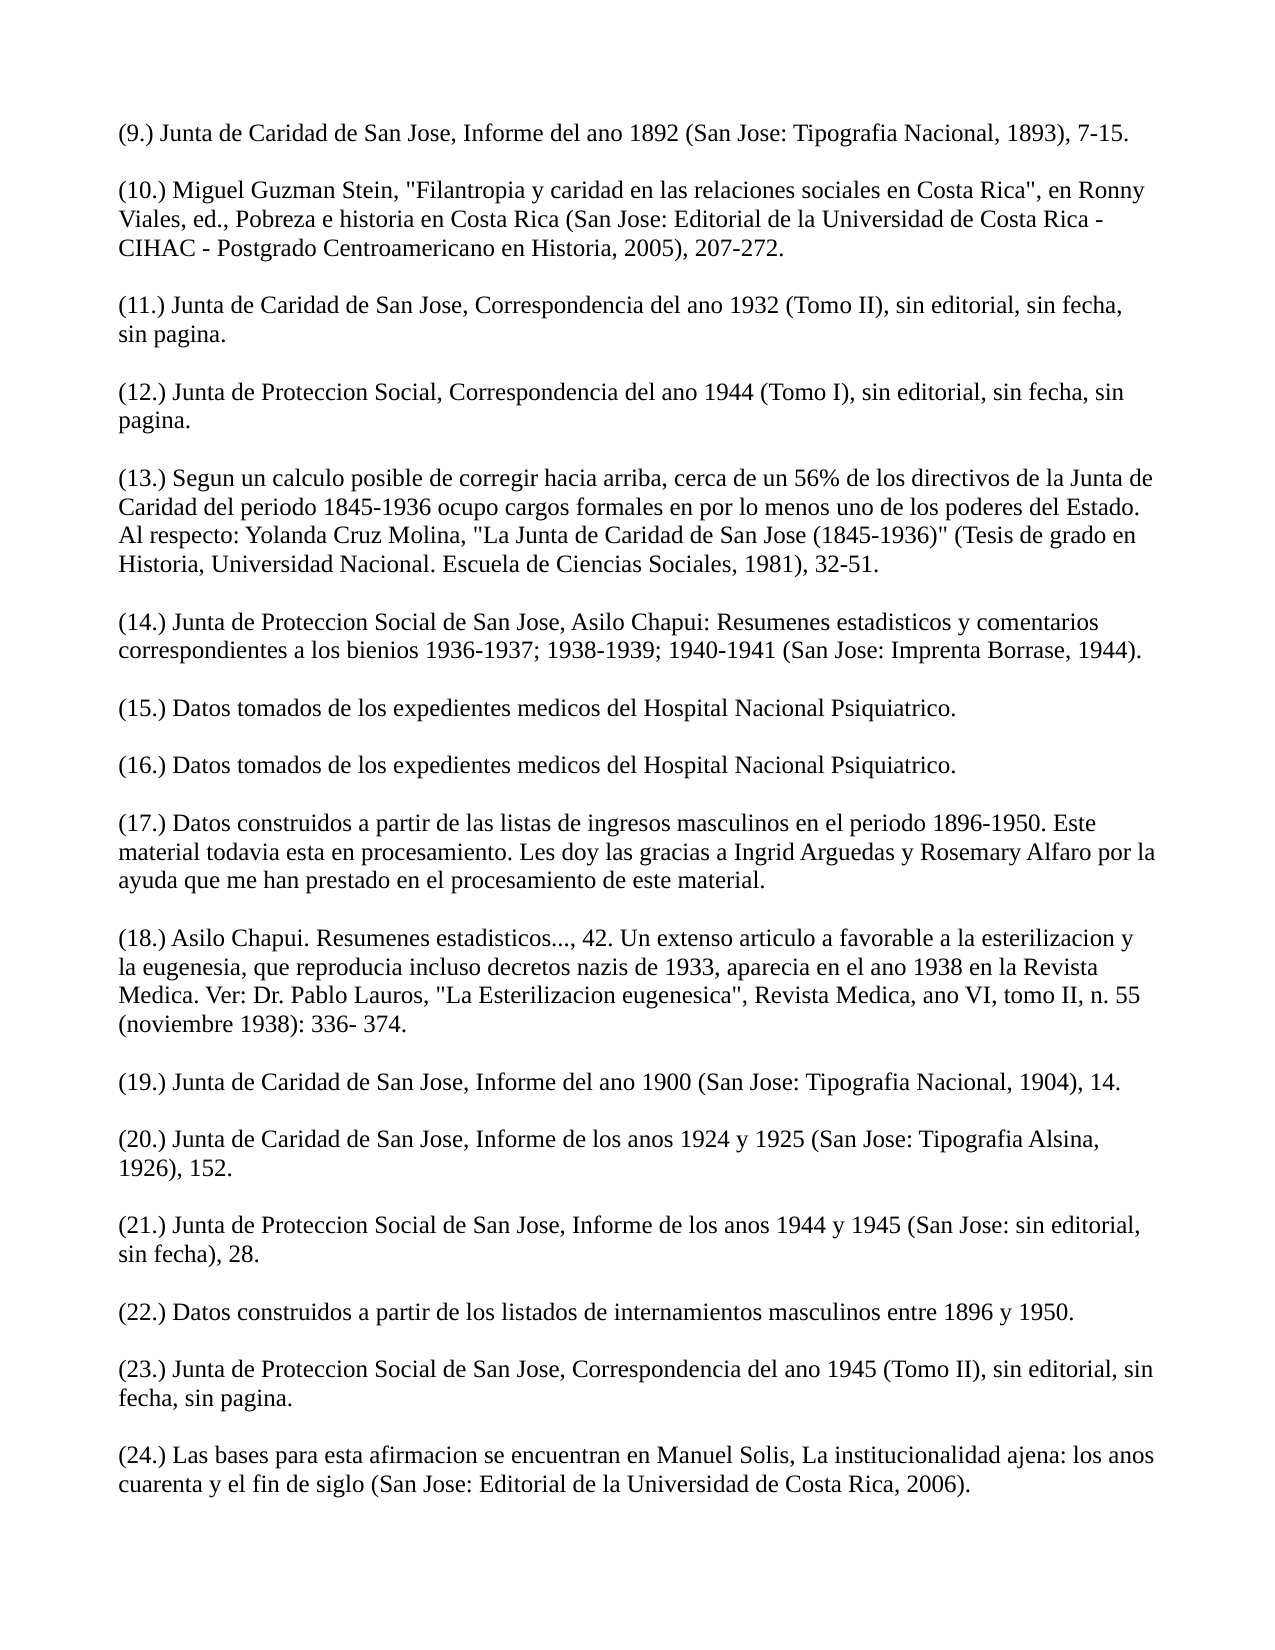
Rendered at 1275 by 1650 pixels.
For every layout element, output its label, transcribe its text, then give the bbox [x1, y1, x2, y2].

text (20.) Junta de Caridad de San Jose, Informe de los anos 1924 y 1925 (San Jose: Tipografia Alsina, 1926), 152. [118, 1124, 1157, 1182]
text (18.) Asilo Chapui. Resumenes estadisticos..., 42. Un extenso articulo a favorable a la esterilizacion y la eugenesia, que reproducia incluso decretos nazis de 1933, aparecia en el ano 1938 en la Revista Medica. Ver: Dr. Pablo Lauros, "La Esterilizacion eugenesica", Revista Medica, ano VI, tomo II, n. 55 (noviembre 1938): 336- 374. [118, 923, 1157, 1038]
text (23.) Junta de Proteccion Social de San Jose, Correspondencia del ano 1945 (Tomo II), sin editorial, sin fecha, sin pagina. [118, 1354, 1157, 1412]
text (9.) Junta de Caridad de San Jose, Informe del ano 1892 (San Jose: Tipografia Nacional, 1893), 7-15. [118, 118, 1157, 147]
text (19.) Junta de Caridad de San Jose, Informe del ano 1900 (San Jose: Tipografia Nacional, 1904), 14. [118, 1067, 1157, 1096]
text (10.) Miguel Guzman Stein, "Filantropia y caridad en las relaciones sociales en Costa Rica", en Ronny Viales, ed., Pobreza e historia en Costa Rica (San Jose: Editorial de la Universidad de Costa Rica - CIHAC - Postgrado Centroamericano en Historia, 2005), 207-272. [118, 176, 1157, 262]
text (17.) Datos construidos a partir de las listas de ingresos masculinos en el periodo 1896-1950. Este material todavia esta en procesamiento. Les doy las gracias a Ingrid Arguedas y Rosemary Alfaro por la ayuda que me han prestado en el procesamiento de este material. [118, 808, 1157, 894]
text (22.) Datos construidos a partir de los listados de internamientos masculinos entre 1896 y 1950. [118, 1297, 1157, 1326]
text (12.) Junta de Proteccion Social, Correspondencia del ano 1944 (Tomo I), sin editorial, sin fecha, sin pagina. [118, 377, 1157, 434]
text (16.) Datos tomados de los expedientes medicos del Hospital Nacional Psiquiatrico. [118, 751, 1157, 779]
text (13.) Segun un calculo posible de corregir hacia arriba, cerca de un 56% de los directivos de la Junta de Caridad del periodo 1845-1936 ocupo cargos formales en por lo menos uno de los poderes del Estado. Al respecto: Yolanda Cruz Molina, "La Junta de Caridad de San Jose (1845-1936)" (Tesis de grado en Historia, Universidad Nacional. Escuela de Ciencias Sociales, 1981), 32-51. [118, 463, 1157, 578]
text (24.) Las bases para esta afirmacion se encuentran en Manuel Solis, La institucionalidad ajena: los anos cuarenta y el fin de siglo (San Jose: Editorial de la Universidad de Costa Rica, 2006). [118, 1441, 1157, 1498]
text (15.) Datos tomados de los expedientes medicos del Hospital Nacional Psiquiatrico. [118, 693, 1157, 722]
text (14.) Junta de Proteccion Social de San Jose, Asilo Chapui: Resumenes estadisticos y comentarios correspondientes a los bienios 1936-1937; 1938-1939; 1940-1941 (San Jose: Imprenta Borrase, 1944). [118, 607, 1157, 664]
text (21.) Junta de Proteccion Social de San Jose, Informe de los anos 1944 y 1945 (San Jose: sin editorial, sin fecha), 28. [118, 1211, 1157, 1268]
text (11.) Junta de Caridad de San Jose, Correspondencia del ano 1932 (Tomo II), sin editorial, sin fecha, sin pagina. [118, 291, 1157, 348]
